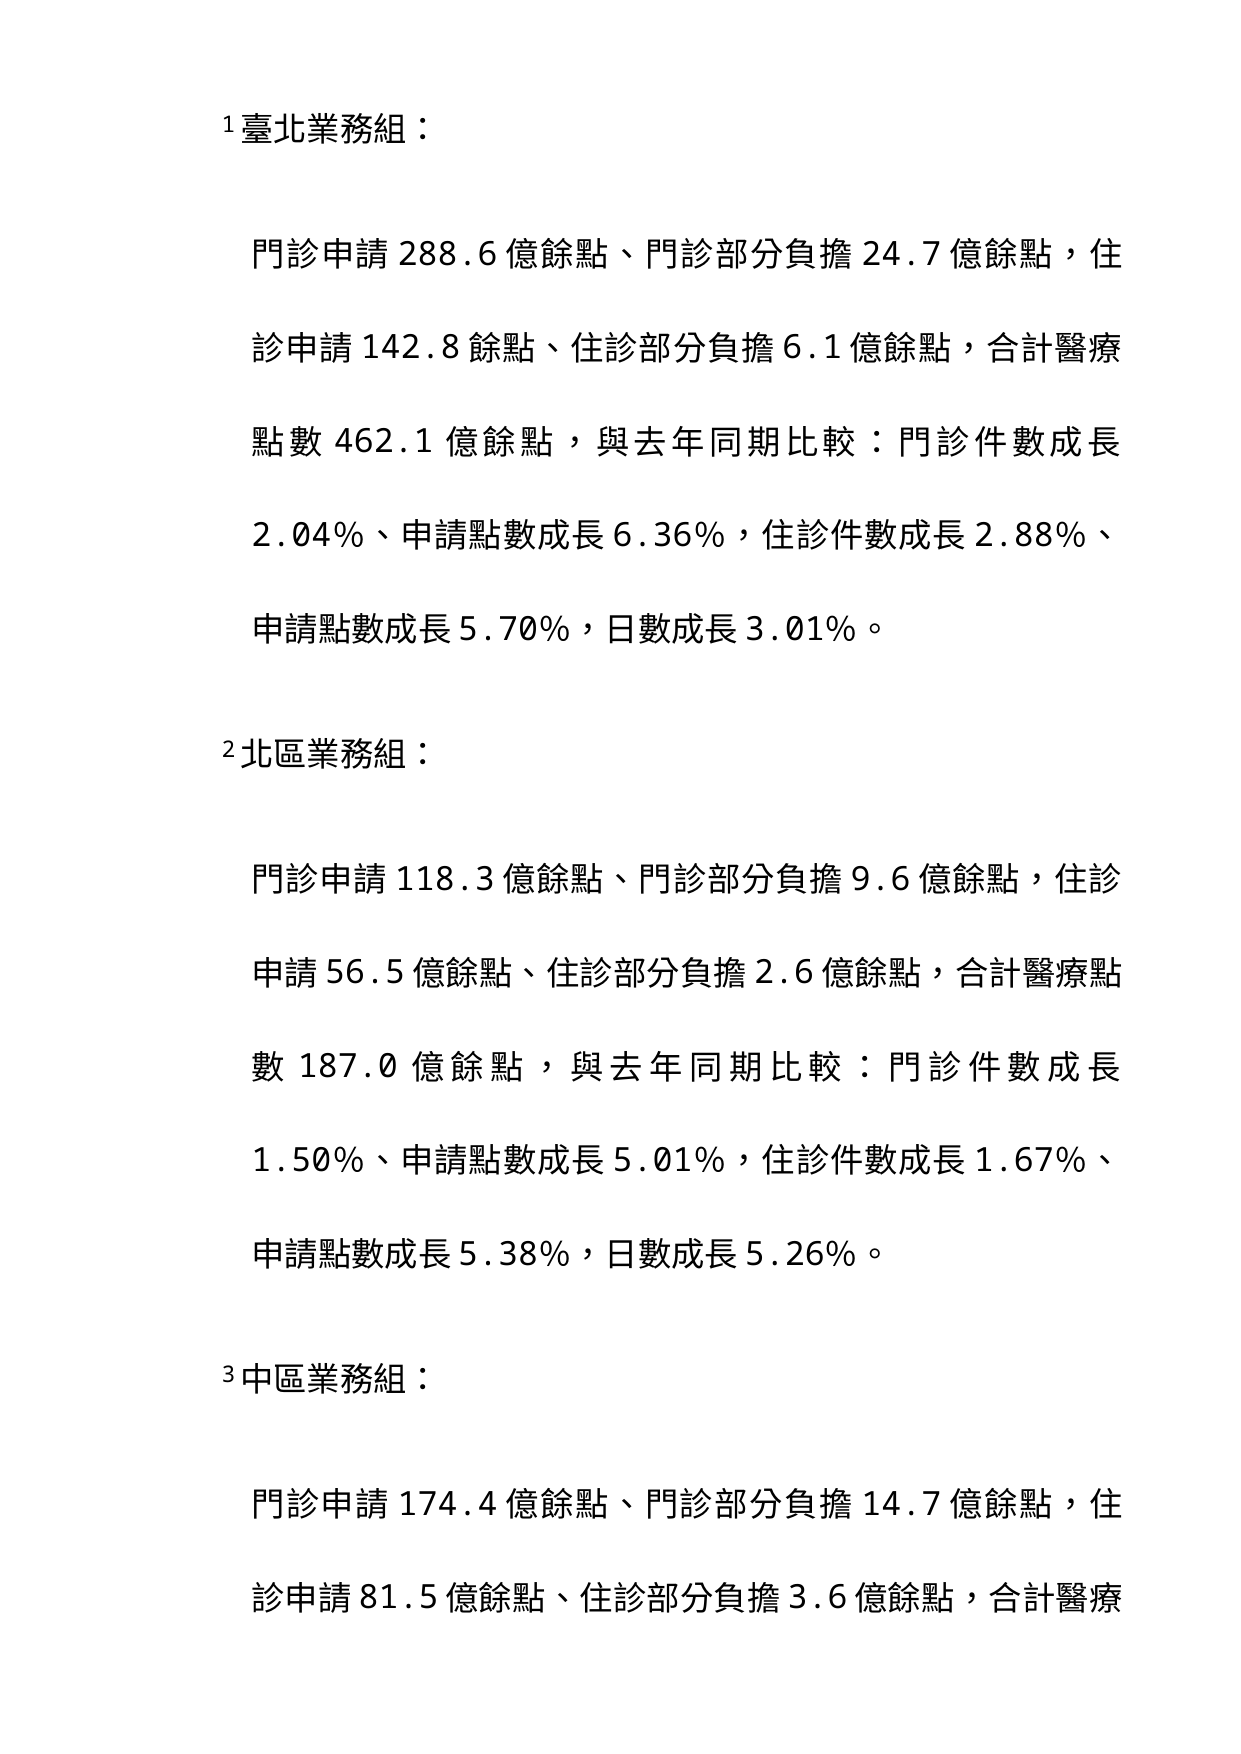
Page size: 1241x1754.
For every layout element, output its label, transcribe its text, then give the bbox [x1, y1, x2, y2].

text 2北區業務組： [214, 710, 1122, 773]
text 門診申請174.4億餘點、門診部分負擔14.7億餘點，住診申請81.5億餘點、住診部分負擔3.6億餘點，合計醫療 [251, 1460, 1122, 1617]
text 門診申請288.6億餘點、門診部分負擔24.7億餘點，住診申請142.8餘點、住診部分負擔6.1億餘點，合計醫療點數462.1億餘點，與去年同期比較：門診件數成長2.04％、申請點數成長6.36％，住診件數成長2.88％、申請點數成長5.70％，日數成長3.01％。 [251, 210, 1122, 648]
text 3中區業務組： [221, 1335, 1122, 1398]
text 門診申請118.3億餘點、門診部分負擔9.6億餘點，住診申請56.5億餘點、住診部分負擔2.6億餘點，合計醫療點數187.0億餘點，與去年同期比較：門診件數成長1.50％、申請點數成長5.01％，住診件數成長1.67％、申請點數成長5.38％，日數成長5.26％。 [251, 835, 1122, 1273]
text 1臺北業務組： [214, 85, 1122, 148]
